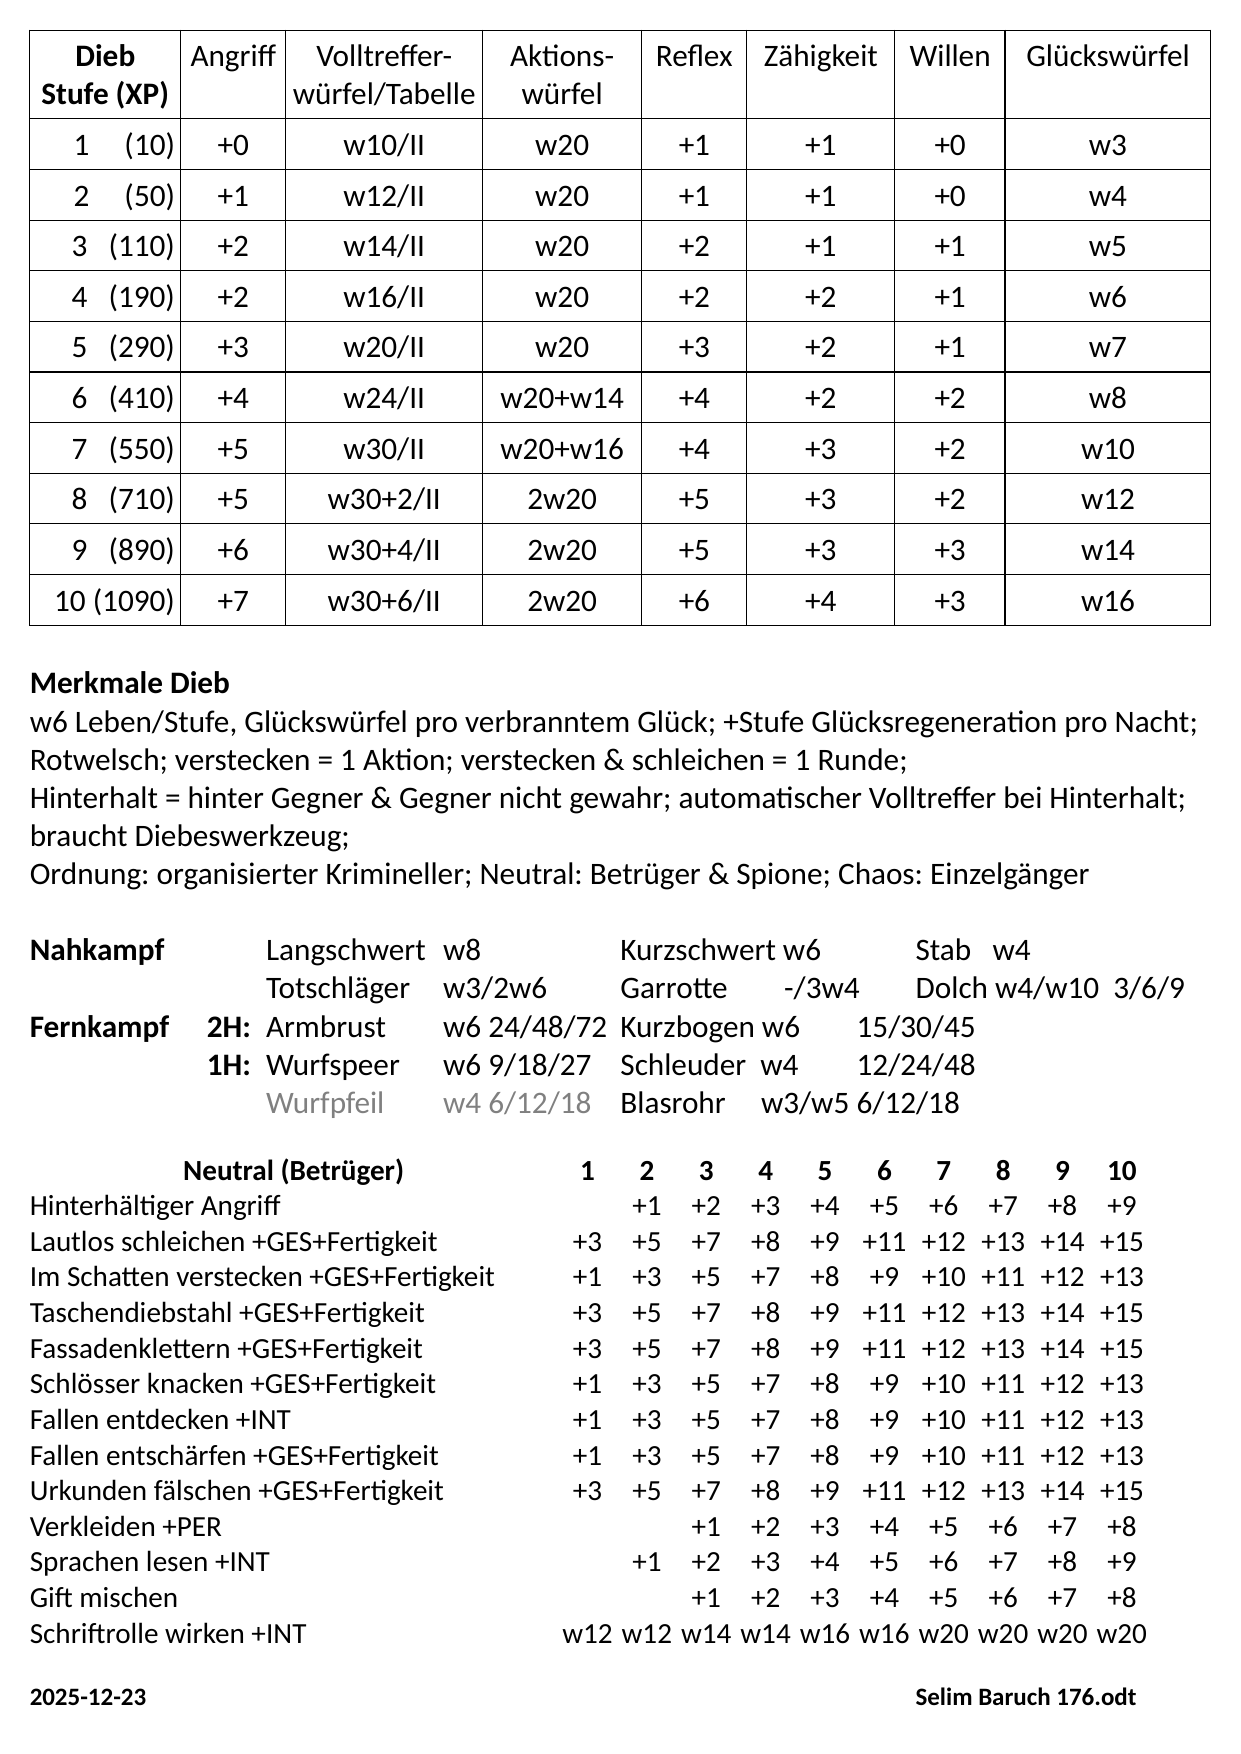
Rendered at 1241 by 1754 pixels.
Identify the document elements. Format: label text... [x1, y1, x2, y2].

table_cell +15 [1092, 1472, 1151, 1508]
text Wurfpfeil w4 6/12/18 Blasrohr w3/w5 6/12/18 [29, 1083, 1211, 1121]
table_cell +10 [914, 1401, 973, 1437]
table_cell +11 [855, 1330, 914, 1365]
table_cell +3 [895, 575, 1004, 624]
table_cell +5 [181, 423, 285, 473]
table_cell +5 [617, 1472, 676, 1508]
table_cell w3 [1006, 119, 1210, 169]
table_cell Im Schatten verstecken +GES+Fertigkeit [30, 1259, 558, 1294]
table_cell w20 [483, 322, 641, 371]
table_cell +8 [795, 1259, 854, 1294]
table_cell Hinterhältiger Angriff [30, 1187, 558, 1223]
table_cell w20+w16 [483, 423, 641, 473]
table_cell +1 [558, 1401, 617, 1437]
table_cell +3 [747, 474, 894, 523]
table_cell +13 [1092, 1401, 1151, 1437]
text Totschläger w3/2w6 Garrotte -/3w4 Dolch w4/w10 3/6/9 [29, 969, 1211, 1007]
table_cell +2 [747, 322, 894, 371]
table_cell 6 (410) [30, 373, 180, 422]
table_cell +7 [1033, 1579, 1092, 1615]
table_cell +12 [1033, 1365, 1092, 1401]
table_cell +1 [617, 1187, 676, 1223]
table_cell +2 [895, 373, 1004, 422]
table_cell +1 [747, 119, 894, 169]
table_cell w7 [1006, 322, 1210, 371]
table_cell +2 [736, 1508, 795, 1543]
table_cell w12 [1006, 474, 1210, 523]
table_cell +5 [676, 1365, 736, 1401]
table_cell +5 [914, 1579, 973, 1615]
table_cell 9 (890) [30, 524, 180, 574]
table_cell +2 [676, 1544, 736, 1579]
table_cell w8 [1006, 373, 1210, 422]
table_cell w4 [1006, 170, 1210, 219]
table_cell +1 [895, 322, 1004, 371]
table_cell +3 [642, 322, 746, 371]
table_cell +1 [676, 1579, 736, 1615]
table_cell +5 [914, 1508, 973, 1543]
table_cell +12 [914, 1330, 973, 1365]
table_cell +8 [795, 1365, 854, 1401]
table_cell +1 [895, 221, 1004, 270]
table_cell +5 [676, 1437, 736, 1472]
table_cell w20 [1033, 1615, 1092, 1650]
table_cell +3 [747, 423, 894, 473]
table_cell w30+2/II [286, 474, 482, 523]
table_cell w30+4/II [286, 524, 482, 574]
table_cell w20 [973, 1615, 1033, 1650]
table_cell Lautlos schleichen +GES+Fertigkeit [30, 1223, 558, 1258]
table_cell +7 [676, 1223, 736, 1258]
table_cell +10 [914, 1365, 973, 1401]
table_cell w20 [483, 271, 641, 321]
table_cell Sprachen lesen +INT [30, 1544, 558, 1579]
table_cell 2 (50) [30, 170, 180, 219]
table_cell +6 [973, 1579, 1033, 1615]
table_cell +5 [642, 524, 746, 574]
table_cell +4 [181, 373, 285, 422]
table_cell w14 [736, 1615, 795, 1650]
table_header 1 [558, 1152, 617, 1187]
table_cell +3 [617, 1401, 676, 1437]
table_cell w16 [855, 1615, 914, 1650]
table_header Neutral (Betrüger) [30, 1152, 558, 1187]
table_cell +13 [973, 1330, 1033, 1365]
table_cell +12 [914, 1223, 973, 1258]
table_cell +8 [1033, 1544, 1092, 1579]
table_cell +2 [676, 1187, 736, 1223]
table_cell +9 [795, 1330, 854, 1365]
table_cell +3 [736, 1544, 795, 1579]
table_cell w14 [1006, 524, 1210, 574]
table_cell +8 [736, 1223, 795, 1258]
table_cell +1 [747, 221, 894, 270]
table_cell +5 [617, 1294, 676, 1330]
table_cell +5 [181, 474, 285, 523]
table_cell +5 [855, 1187, 914, 1223]
table_cell +3 [558, 1330, 617, 1365]
table_cell +7 [676, 1330, 736, 1365]
table_cell 2w20 [483, 524, 641, 574]
table_cell +7 [1033, 1508, 1092, 1543]
table_cell +5 [617, 1330, 676, 1365]
table_cell [617, 1508, 676, 1543]
table_cell +8 [795, 1401, 854, 1437]
table_cell w16 [795, 1615, 854, 1650]
table_cell +12 [914, 1294, 973, 1330]
table_cell +14 [1033, 1294, 1092, 1330]
table_cell +9 [795, 1472, 854, 1508]
table_cell w5 [1006, 221, 1210, 270]
table_cell +8 [736, 1330, 795, 1365]
table_cell +3 [895, 524, 1004, 574]
table_cell +14 [1033, 1330, 1092, 1365]
table_cell w20 [483, 119, 641, 169]
table_cell w20 [483, 170, 641, 219]
table_cell +1 [181, 170, 285, 219]
table_cell +8 [1092, 1579, 1151, 1615]
table_cell Fassadenklettern +GES+Fertigkeit [30, 1330, 558, 1365]
table_cell +2 [181, 271, 285, 321]
table_cell +6 [642, 575, 746, 624]
table_cell +11 [973, 1365, 1033, 1401]
table_cell Gift mischen [30, 1579, 558, 1615]
table_cell +15 [1092, 1223, 1151, 1258]
table_cell +11 [855, 1472, 914, 1508]
table_cell +12 [1033, 1437, 1092, 1472]
table_header 7 [914, 1152, 973, 1187]
table_cell +8 [736, 1472, 795, 1508]
table_cell +2 [736, 1579, 795, 1615]
table_cell +7 [736, 1401, 795, 1437]
table_header 9 [1033, 1152, 1092, 1187]
table_cell +3 [795, 1508, 854, 1543]
table_header Angriff [181, 31, 285, 118]
table_cell +5 [676, 1259, 736, 1294]
table_cell +4 [795, 1544, 854, 1579]
table_cell +9 [855, 1365, 914, 1401]
table_cell +9 [1092, 1187, 1151, 1223]
table_cell +11 [973, 1437, 1033, 1472]
table_cell +5 [642, 474, 746, 523]
table_cell +0 [181, 119, 285, 169]
text Nahkampf Langschwert w8 Kurzschwert w6 Stab w4 [29, 931, 1211, 969]
table_cell +14 [1033, 1472, 1092, 1508]
table_cell Schriftrolle wirken +INT [30, 1615, 558, 1650]
table_cell +11 [973, 1259, 1033, 1294]
table_cell w20 [483, 221, 641, 270]
table_cell Verkleiden +PER [30, 1508, 558, 1543]
table_cell +7 [736, 1259, 795, 1294]
text 1H: Wurfspeer w6 9/18/27 Schleuder w4 12/24/48 [29, 1045, 1211, 1083]
table_cell +12 [1033, 1401, 1092, 1437]
table_cell +8 [1033, 1187, 1092, 1223]
table_cell Fallen entdecken +INT [30, 1401, 558, 1437]
table_header 10 [1092, 1152, 1151, 1187]
table_cell [558, 1579, 617, 1615]
table_cell w14/II [286, 221, 482, 270]
table_cell +1 [558, 1365, 617, 1401]
table_cell +3 [617, 1365, 676, 1401]
table_cell +5 [617, 1223, 676, 1258]
table_cell +4 [642, 423, 746, 473]
table_cell [558, 1508, 617, 1543]
table_cell Urkunden fälschen +GES+Fertigkeit [30, 1472, 558, 1508]
text Fernkampf 2H: Armbrust w6 24/48/72 Kurzbogen w6 15/30/45 [29, 1007, 1211, 1045]
table_cell 5 (290) [30, 322, 180, 371]
table_cell Fallen entschärfen +GES+Fertigkeit [30, 1437, 558, 1472]
table_cell +3 [617, 1437, 676, 1472]
table_cell +7 [736, 1437, 795, 1472]
table_cell Taschendiebstahl +GES+Fertigkeit [30, 1294, 558, 1330]
table_cell +4 [795, 1187, 854, 1223]
table_cell +0 [895, 119, 1004, 169]
table_cell w20 [1092, 1615, 1151, 1650]
table_cell +13 [1092, 1365, 1151, 1401]
table_cell w20/II [286, 322, 482, 371]
table_cell +2 [181, 221, 285, 270]
table_header 8 [973, 1152, 1033, 1187]
table_cell +3 [181, 322, 285, 371]
table_cell w10/II [286, 119, 482, 169]
table_cell [558, 1187, 617, 1223]
table_cell +5 [855, 1544, 914, 1579]
table_cell 3 (110) [30, 221, 180, 270]
table_cell w20+w14 [483, 373, 641, 422]
table_cell 2w20 [483, 474, 641, 523]
table_cell +0 [895, 170, 1004, 219]
table_cell +13 [1092, 1259, 1151, 1294]
table_cell +1 [617, 1544, 676, 1579]
table_cell +13 [1092, 1437, 1151, 1472]
table_cell +14 [1033, 1223, 1092, 1258]
table_cell +2 [642, 221, 746, 270]
table_cell +1 [642, 119, 746, 169]
table_cell +2 [895, 474, 1004, 523]
table_cell 1 (10) [30, 119, 180, 169]
table_header Zähigkeit [747, 31, 894, 118]
table_cell +7 [973, 1187, 1033, 1223]
table_cell +3 [558, 1472, 617, 1508]
table_cell w20 [914, 1615, 973, 1650]
text Hinterhalt = hinter Gegner & Gegner nicht gewahr; automatischer Volltreffer bei Hinterhalt; [29, 778, 1211, 816]
table_cell +11 [855, 1294, 914, 1330]
table_cell +2 [747, 373, 894, 422]
table_cell +13 [973, 1294, 1033, 1330]
table_cell 8 (710) [30, 474, 180, 523]
text 2025-12-23 Selim Baruch 176.odt [29, 1681, 1211, 1711]
table_cell +11 [855, 1223, 914, 1258]
table_cell w14 [676, 1615, 736, 1650]
table_header 4 [736, 1152, 795, 1187]
table_cell +8 [1092, 1508, 1151, 1543]
table_cell w6 [1006, 271, 1210, 321]
table_cell [617, 1579, 676, 1615]
table_cell w30+6/II [286, 575, 482, 624]
table_cell +3 [795, 1579, 854, 1615]
table_cell +6 [181, 524, 285, 574]
table_cell w16/II [286, 271, 482, 321]
table_cell w12 [558, 1615, 617, 1650]
table_cell +11 [973, 1401, 1033, 1437]
table_cell +8 [795, 1437, 854, 1472]
table_cell Schlösser knacken +GES+Fertigkeit [30, 1365, 558, 1401]
table_cell +9 [795, 1223, 854, 1258]
table_header Reflex [642, 31, 746, 118]
table_cell 7 (550) [30, 423, 180, 473]
table_cell +6 [914, 1187, 973, 1223]
table_cell 2w20 [483, 575, 641, 624]
table_header Volltreffer- würfel/Tabelle [286, 31, 482, 118]
table_cell +2 [642, 271, 746, 321]
table_cell +3 [617, 1259, 676, 1294]
table_cell +4 [642, 373, 746, 422]
table_header Willen [895, 31, 1004, 118]
table_cell w12/II [286, 170, 482, 219]
table_cell +7 [736, 1365, 795, 1401]
table_cell w30/II [286, 423, 482, 473]
table_cell +4 [855, 1508, 914, 1543]
table_cell +12 [914, 1472, 973, 1508]
table_header Glückswürfel [1006, 31, 1210, 118]
table_header 2 [617, 1152, 676, 1187]
table_cell w10 [1006, 423, 1210, 473]
table_cell +9 [855, 1401, 914, 1437]
table_cell +13 [973, 1223, 1033, 1258]
table_cell +1 [558, 1259, 617, 1294]
table_cell +1 [895, 271, 1004, 321]
table_cell +2 [895, 423, 1004, 473]
table_cell +3 [558, 1223, 617, 1258]
table_cell +10 [914, 1259, 973, 1294]
text w6 Leben/Stufe, Glückswürfel pro verbranntem Glück; +Stufe Glücksregeneration pro Nacht; Rotwelsch; verstecken = 1 Aktion; verstecken & schleichen = 1 Runde; [29, 702, 1211, 778]
table_header Aktions- würfel [483, 31, 641, 118]
text braucht Diebeswerkzeug; Ordnung: organisierter Krimineller; Neutral: Betrüger & Spione; Chaos: Einzelgänger [29, 816, 1211, 892]
table_cell +5 [676, 1401, 736, 1437]
table_cell +9 [855, 1437, 914, 1472]
table_cell +9 [1092, 1544, 1151, 1579]
table_cell +1 [642, 170, 746, 219]
table_cell +9 [855, 1259, 914, 1294]
table_cell 4 (190) [30, 271, 180, 321]
table_cell 10 (1090) [30, 575, 180, 624]
table_cell +7 [181, 575, 285, 624]
table_cell +3 [736, 1187, 795, 1223]
table_cell +9 [795, 1294, 854, 1330]
table_cell +4 [855, 1579, 914, 1615]
table_cell +8 [736, 1294, 795, 1330]
table_cell +12 [1033, 1259, 1092, 1294]
text Merkmale Dieb [29, 664, 1211, 702]
table_cell [558, 1544, 617, 1579]
table_cell +7 [676, 1472, 736, 1508]
table_cell +15 [1092, 1330, 1151, 1365]
table_cell +1 [747, 170, 894, 219]
table_cell +4 [747, 575, 894, 624]
table_cell +10 [914, 1437, 973, 1472]
table_cell +6 [973, 1508, 1033, 1543]
table_cell +3 [747, 524, 894, 574]
table_header Dieb Stufe (XP) [30, 31, 180, 118]
table_header 5 [795, 1152, 854, 1187]
table_cell +6 [914, 1544, 973, 1579]
table_header 3 [676, 1152, 736, 1187]
table_cell +15 [1092, 1294, 1151, 1330]
table_cell +2 [747, 271, 894, 321]
table_cell +13 [973, 1472, 1033, 1508]
table_cell +1 [558, 1437, 617, 1472]
table_cell +1 [676, 1508, 736, 1543]
table_cell +3 [558, 1294, 617, 1330]
table_cell +7 [676, 1294, 736, 1330]
table_cell w24/II [286, 373, 482, 422]
table_cell +7 [973, 1544, 1033, 1579]
table_header 6 [855, 1152, 914, 1187]
table_cell w16 [1006, 575, 1210, 624]
table_cell w12 [617, 1615, 676, 1650]
